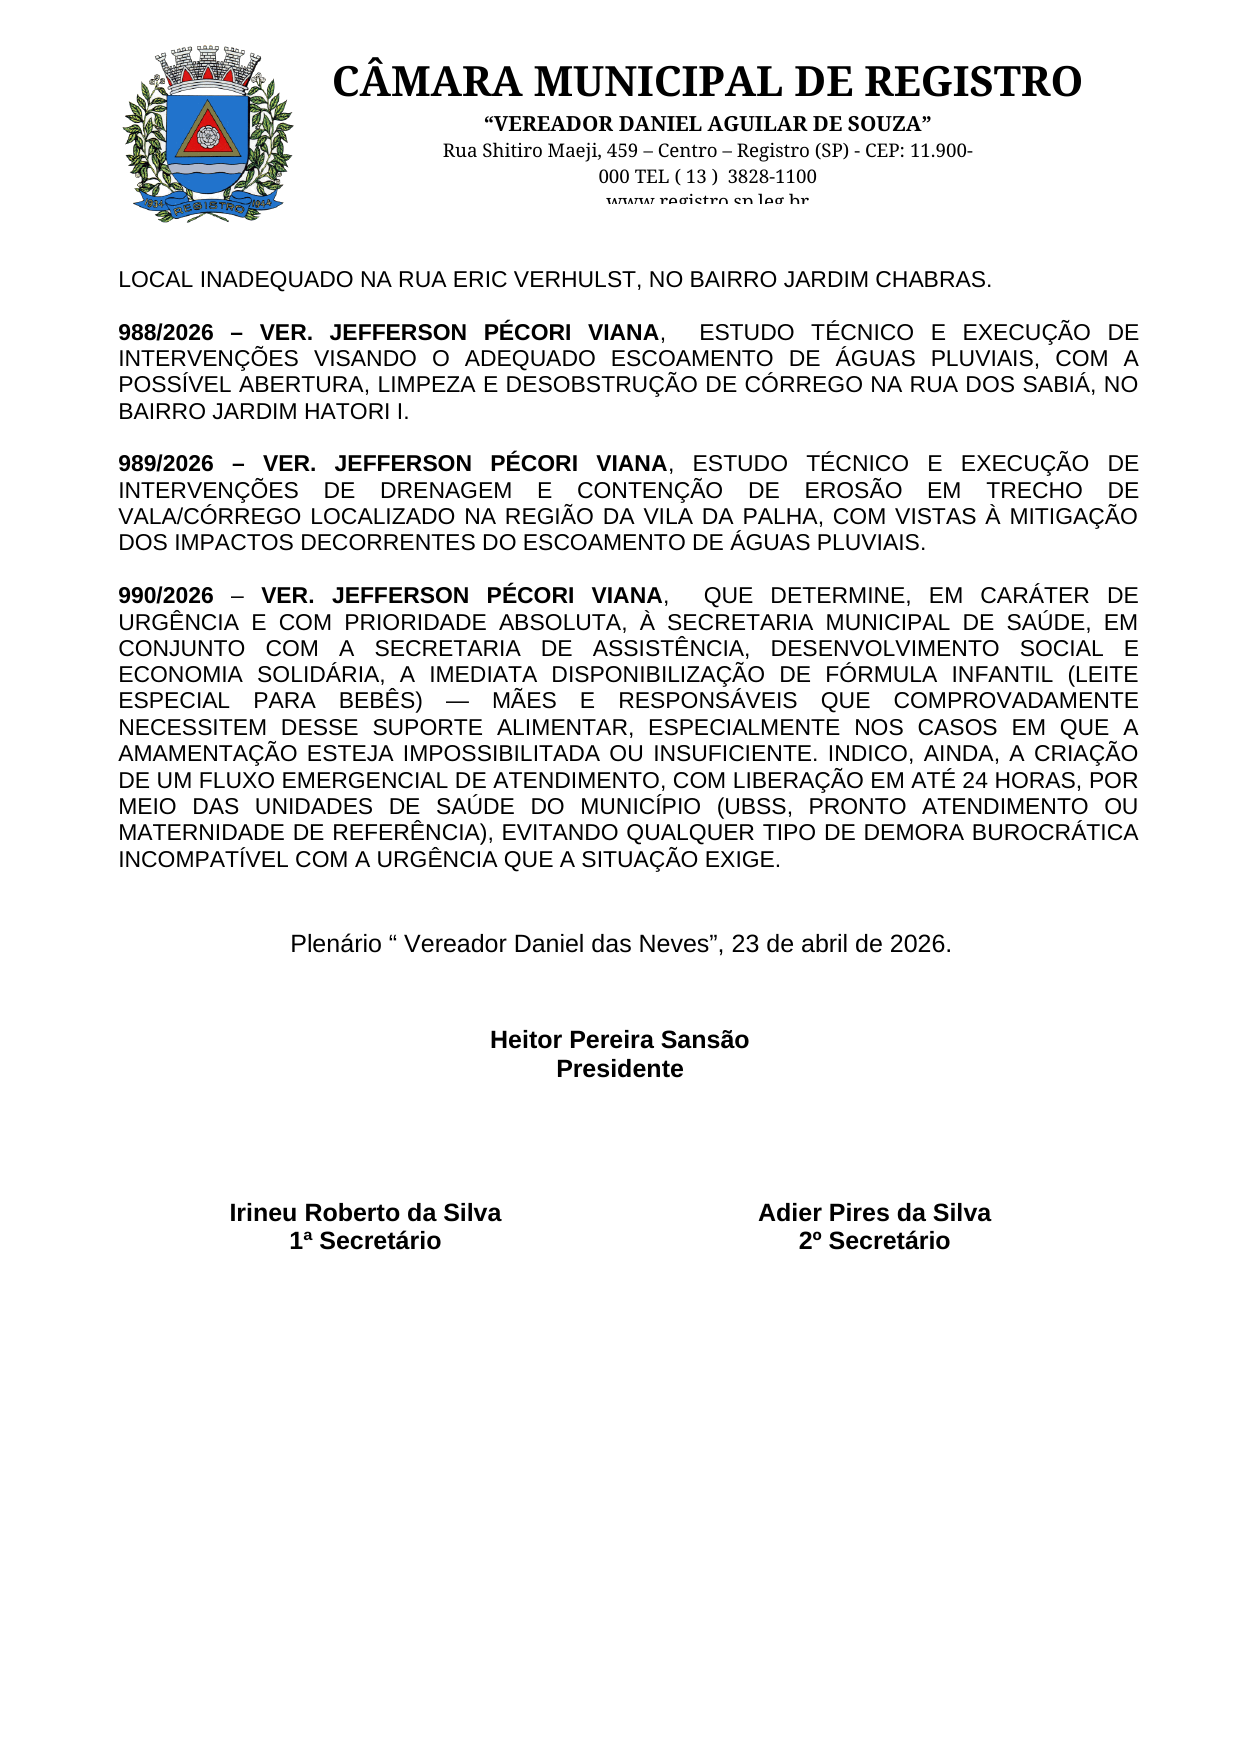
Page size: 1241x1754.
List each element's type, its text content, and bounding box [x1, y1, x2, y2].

table_cell Adier Pires da Silva 2º Secretário [628, 1198, 1137, 1255]
picture [118, 39, 298, 228]
table_header Heitor Pereira Sansão Presidente [118, 1025, 1137, 1197]
text 988/2026 – VER. JEFFERSON PÉCORI VIANA, ESTUDO TÉCNICO E EXECUÇÃO DE INTERVENÇÕES VISANDO O ADEQUADO ESCOAMENTO DE ÁGUAS PLUVIAIS, COM A POSSÍVEL ABERTURA, LIMPEZA E DESOBSTRUÇÃO DE CÓRREGO NA RUA DOS SABIÁ, NO BAIRRO JARDIM HATORI I. [118, 318, 1140, 424]
text Plenário “ Vereador Daniel das Neves”, 23 de abril de 2026. [103, 928, 1140, 957]
text LOCAL INADEQUADO NA RUA ERIC VERHULST, NO BAIRRO JARDIM CHABRAS. [118, 266, 1140, 292]
text 990/2026 – VER. JEFFERSON PÉCORI VIANA, QUE DETERMINE, EM CARÁTER DE URGÊNCIA E COM PRIORIDADE ABSOLUTA, À SECRETARIA MUNICIPAL DE SAÚDE, EM CONJUNTO COM A SECRETARIA DE ASSISTÊNCIA, DESENVOLVIMENTO SOCIAL E ECONOMIA SOLIDÁRIA, A IMEDIATA DISPONIBILIZAÇÃO DE FÓRMULA INFANTIL (LEITE ESPECIAL PARA BEBÊS) — MÃES E RESPONSÁVEIS QUE COMPROVADAMENTE NECESSITEM DESSE SUPORTE ALIMENTAR, ESPECIALMENTE NOS CASOS EM QUE A AMAMENTAÇÃO ESTEJA IMPOSSIBILITADA OU INSUFICIENTE. INDICO, AINDA, A CRIAÇÃO DE UM FLUXO EMERGENCIAL DE ATENDIMENTO, COM LIBERAÇÃO EM ATÉ 24 HORAS, POR MEIO DAS UNIDADES DE SAÚDE DO MUNICÍPIO (UBSS, PRONTO ATENDIMENTO OU MATERNIDADE DE REFERÊNCIA), EVITANDO QUALQUER TIPO DE DEMORA BUROCRÁTICA INCOMPATÍVEL COM A URGÊNCIA QUE A SITUAÇÃO EXIGE. [118, 582, 1140, 872]
text 989/2026 – VER. JEFFERSON PÉCORI VIANA, ESTUDO TÉCNICO E EXECUÇÃO DE INTERVENÇÕES DE DRENAGEM E CONTENÇÃO DE EROSÃO EM TRECHO DE VALA/CÓRREGO LOCALIZADO NA REGIÃO DA VILA DA PALHA, COM VISTAS À MITIGAÇÃO DOS IMPACTOS DECORRENTES DO ESCOAMENTO DE ÁGUAS PLUVIAIS. [118, 450, 1140, 556]
table_cell Irineu Roberto da Silva 1ª Secretário [118, 1198, 627, 1255]
